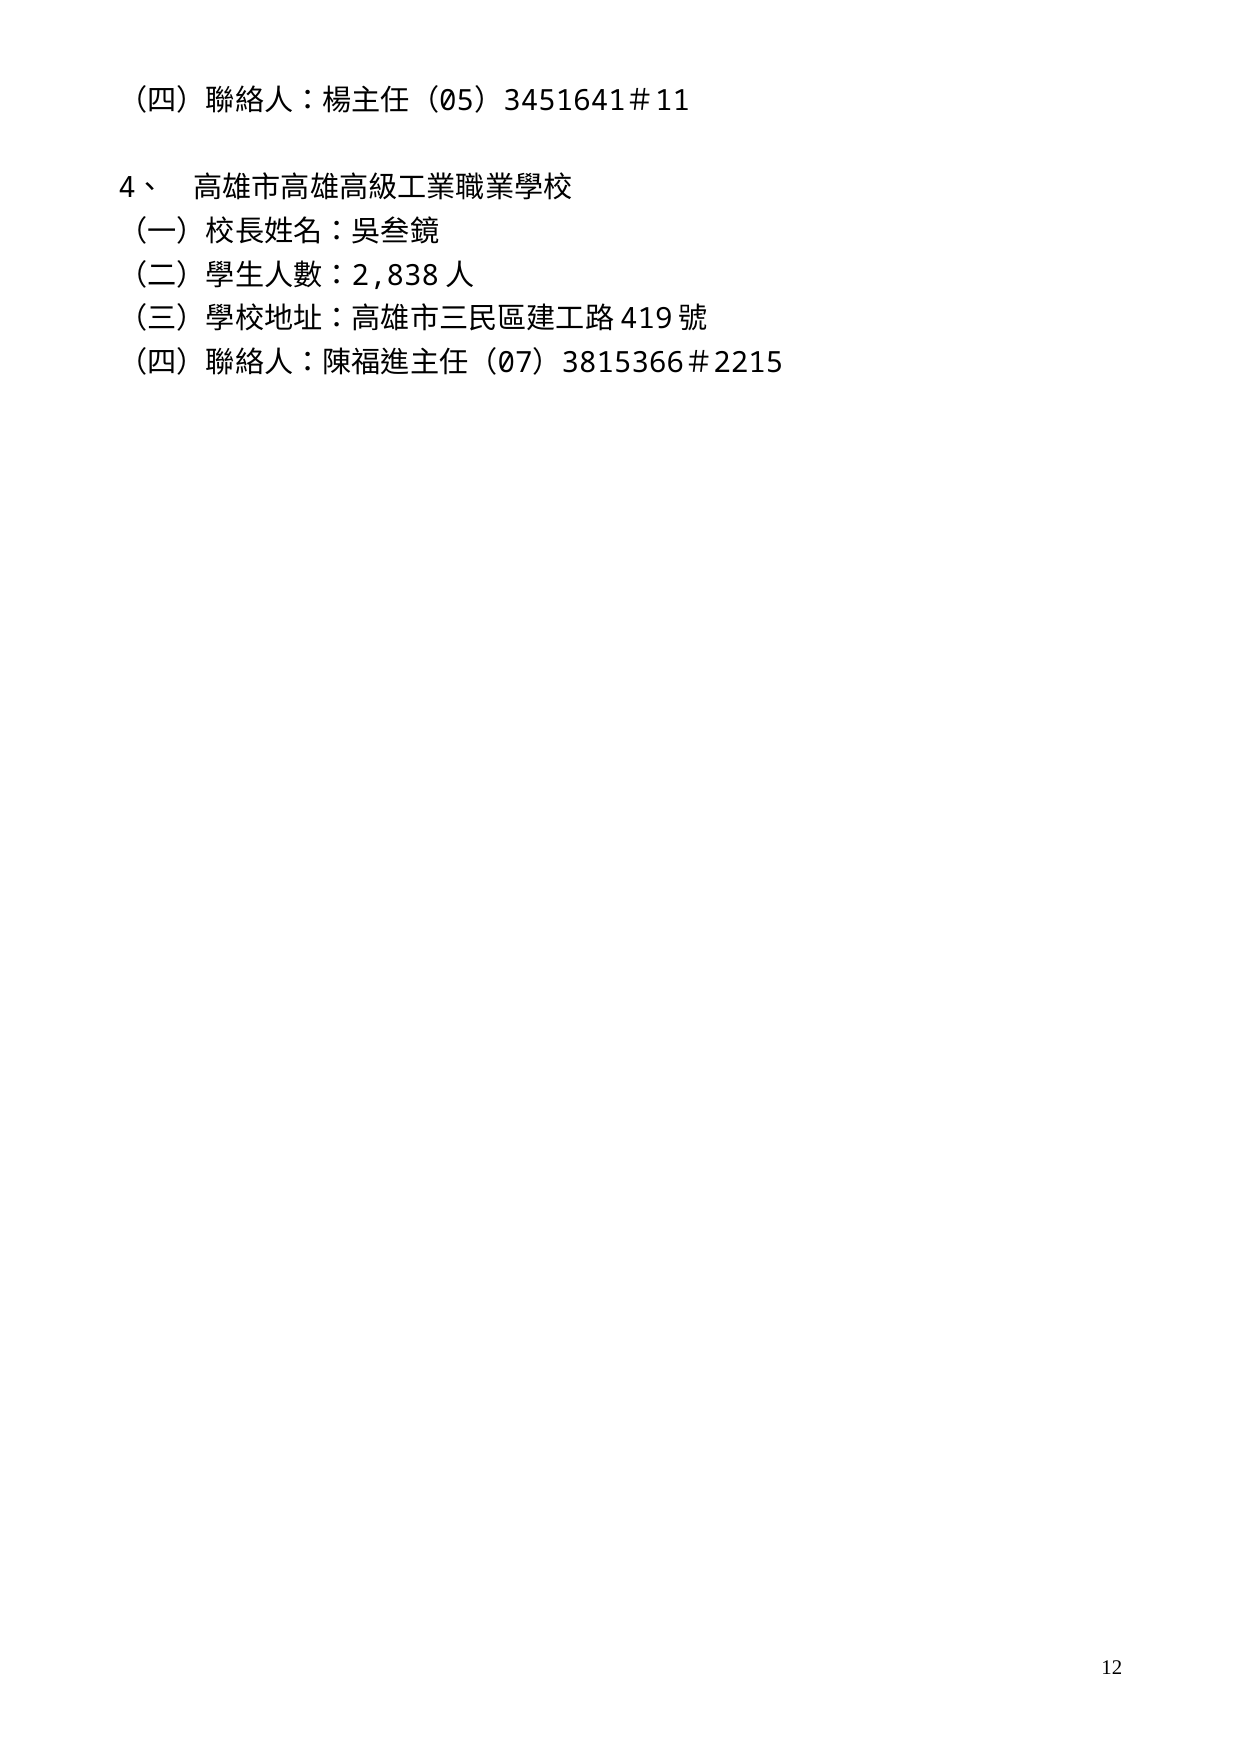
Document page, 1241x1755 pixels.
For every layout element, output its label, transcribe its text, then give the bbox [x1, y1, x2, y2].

text （三）學校地址：高雄市三民區建工路419號 [118, 294, 1122, 337]
text （二）學生人數：2,838人 [118, 250, 1122, 294]
text （四）聯絡人：陳福進主任（07）3815366＃2215 [118, 337, 1122, 381]
list 高雄市高雄高級工業職業學校 [118, 162, 1122, 206]
text （一）校長姓名：吳叁鏡 [118, 206, 1122, 250]
text （四）聯絡人：楊主任（05）3451641＃11 [118, 75, 1122, 119]
